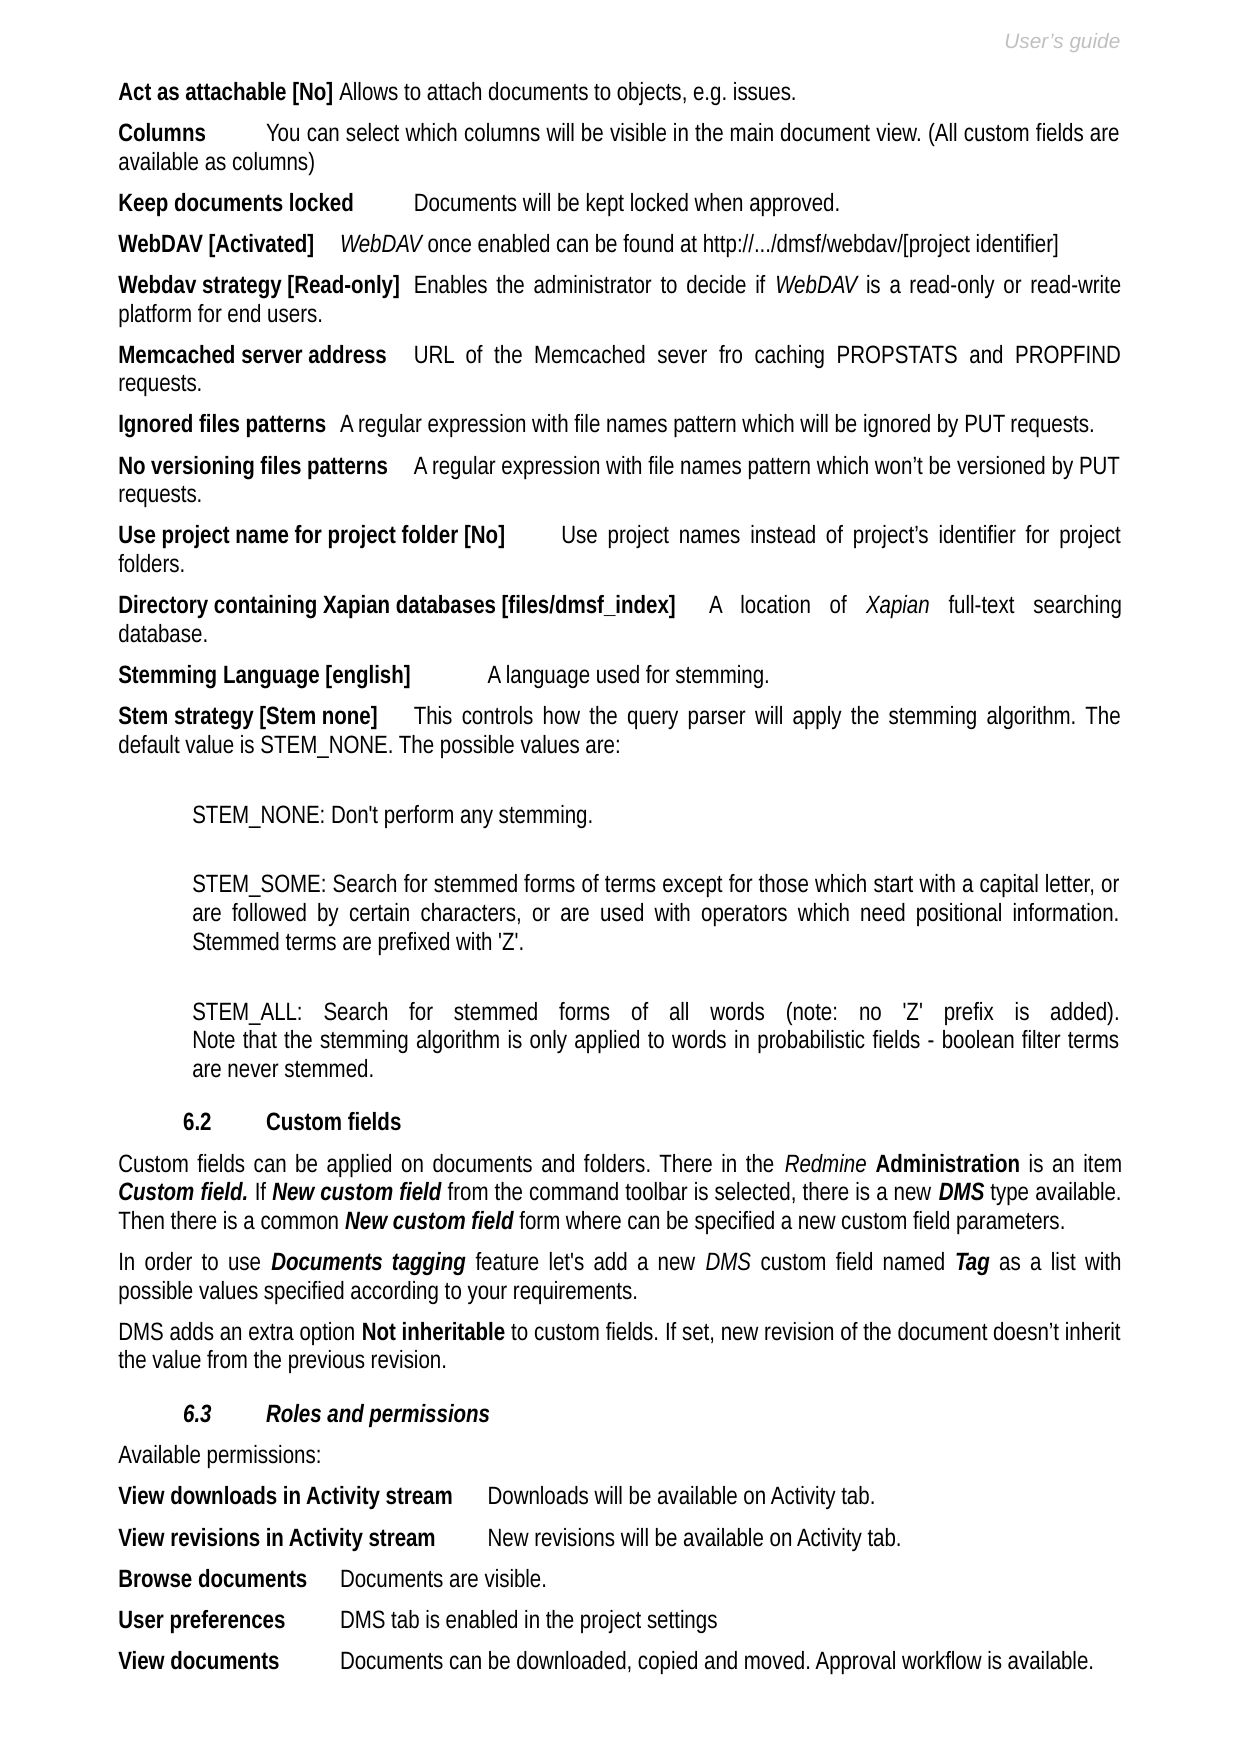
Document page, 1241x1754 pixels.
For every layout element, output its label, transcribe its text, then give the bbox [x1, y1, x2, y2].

text STEM_SOME: Search for stemmed forms of terms except for those which start with a capital letter, or are followed by certain characters, or are used with operators which need positional information. Stemmed terms are prefixed with 'Z'. [192, 841, 1122, 955]
text In order to use Documents tagging feature let's add a new DMS custom field named Tag as a list with possible values specified according to your requirements. [118, 1247, 1122, 1304]
text Custom fields can be applied on documents and folders. There in the Redmine Administration is an item Custom field. If New custom field from the command toolbar is selected, there is a new DMS type available. Then there is a common New custom field form where can be specified a new custom field parameters. [118, 1148, 1122, 1234]
text Memcached server address URL of the Memcached sever fro caching PROPSTATS and PROPFIND requests. [118, 340, 1122, 397]
subtitle Custom fields [177, 1107, 1122, 1136]
text Act as attachable [No] Allows to attach documents to objects, e.g. issues. [118, 77, 1122, 105]
text Browse documents Documents are visible. [118, 1564, 1122, 1592]
text STEM_ALL: Search for stemmed forms of all words (note: no 'Z' prefix is added). Note that the stemming algorithm is only applied to words in probabilistic fields - boolean filter terms are never stemmed. [192, 968, 1122, 1082]
text View revisions in Activity stream New revisions will be available on Activity tab. [118, 1522, 1122, 1551]
text Stemming Language [english] A language used for stemming. [118, 660, 1122, 689]
text Stem strategy [Stem none] This controls how the query parser will apply the stemming algorithm. The default value is STEM_NONE. The possible values are: [118, 701, 1122, 758]
text Available permissions: [118, 1440, 1122, 1469]
text Webdav strategy [Read-only] Enables the administrator to decide if WebDAV is a read-only or read-write platform for end users. [118, 270, 1122, 327]
text Use project name for project folder [No] Use project names instead of project’s identifier for project folders. [118, 520, 1122, 578]
text Keep documents locked Documents will be kept locked when approved. [118, 188, 1122, 216]
text No versioning files patterns A regular expression with file names pattern which won’t be versioned by PUT requests. [118, 451, 1122, 508]
text View downloads in Activity stream Downloads will be available on Activity tab. [118, 1481, 1122, 1510]
text Columns You can select which columns will be visible in the main document view. (All custom fields are available as columns) [118, 118, 1122, 175]
text Directory containing Xapian databases [files/dmsf_index] A location of Xapian full-text searching database. [118, 590, 1122, 647]
subtitle Roles and permissions [177, 1399, 1122, 1428]
text DMS adds an extra option Not inheritable to custom fields. If set, new revision of the document doesn’t inherit the value from the previous revision. [118, 1317, 1122, 1374]
text User preferences DMS tab is enabled in the project settings [118, 1605, 1122, 1633]
text Ignored files patterns A regular expression with file names pattern which will be ignored by PUT requests. [118, 409, 1122, 438]
text STEM_NONE: Don't perform any stemming. [192, 771, 1122, 828]
text WebDAV [Activated] WebDAV once enabled can be found at http://.../dmsf/webdav/[project identifier] [118, 229, 1122, 257]
text View documents Documents can be downloaded, copied and moved. Approval workflow is available. [118, 1646, 1122, 1674]
